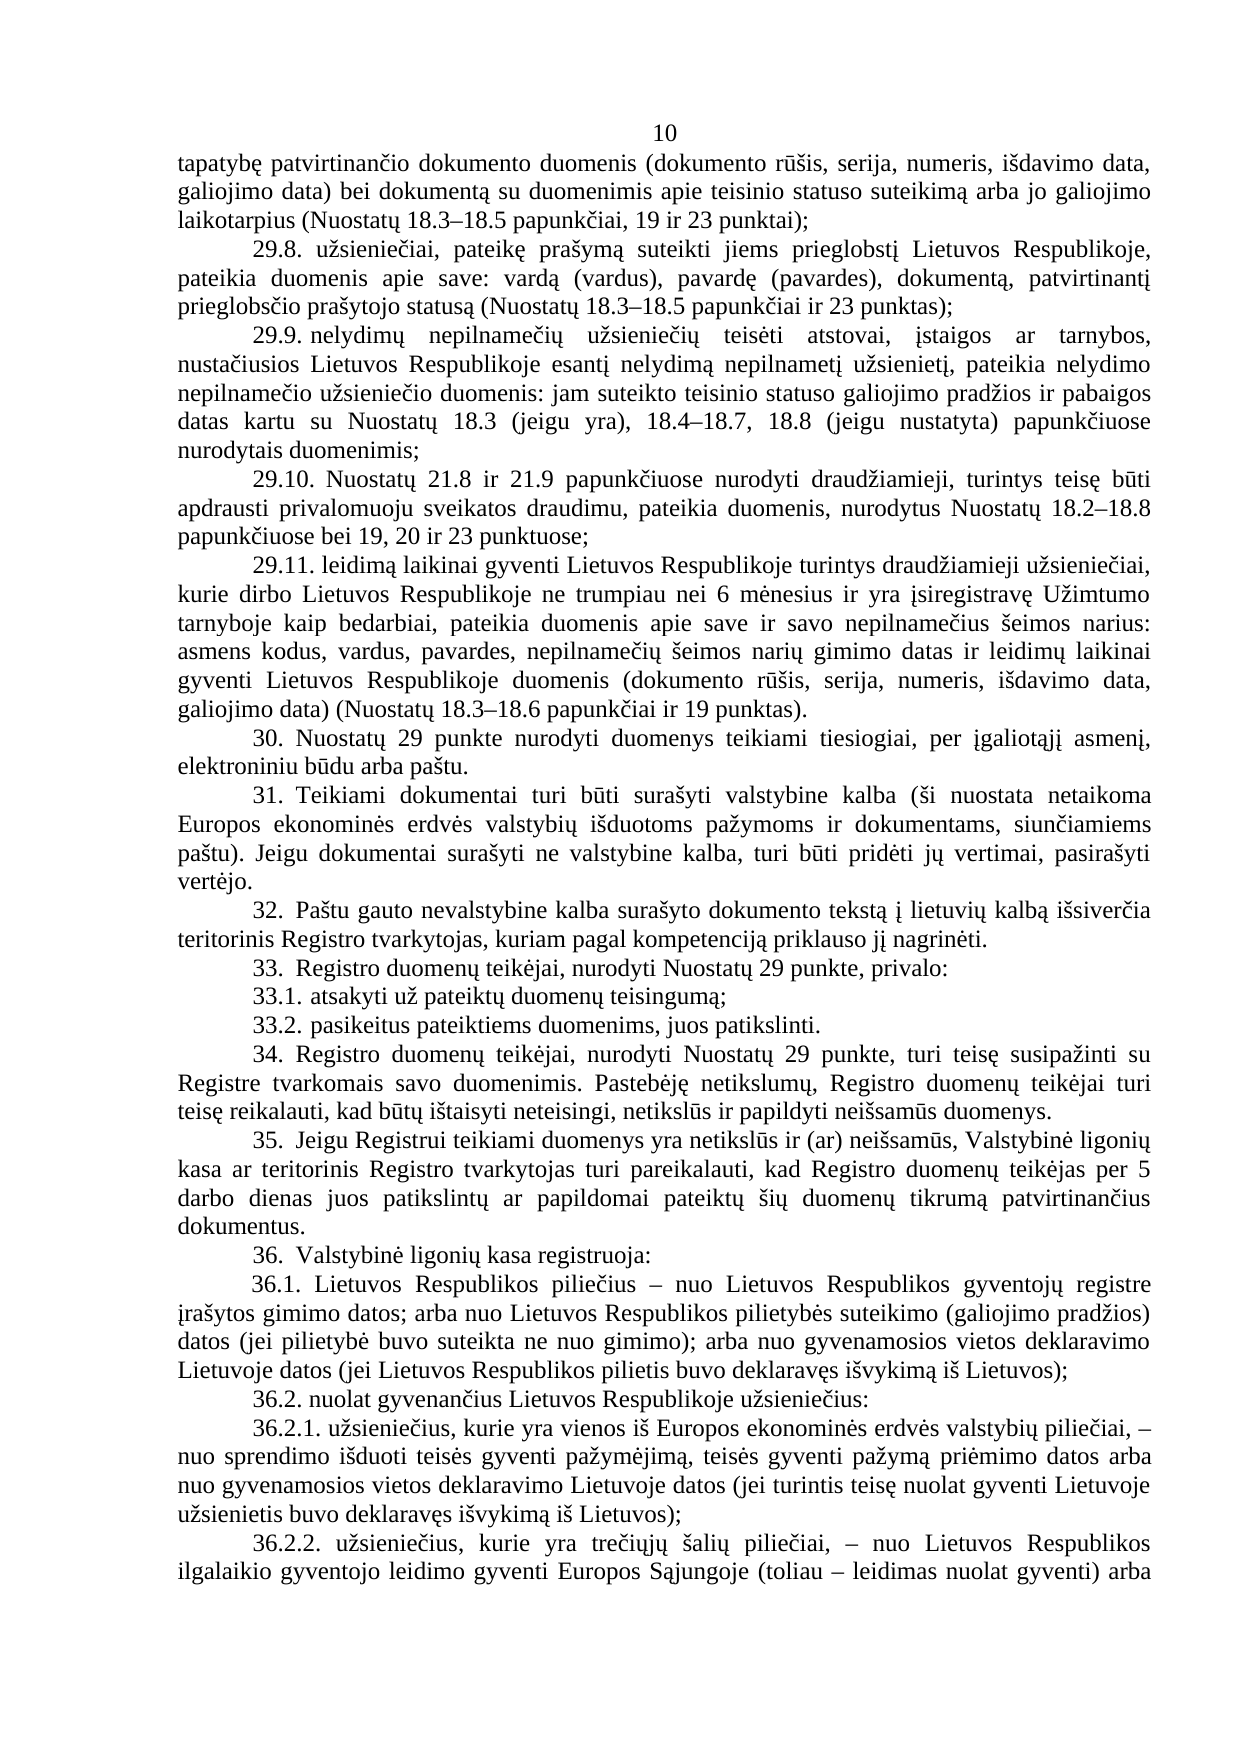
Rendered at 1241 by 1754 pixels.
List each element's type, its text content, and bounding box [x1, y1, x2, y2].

text 29.8. užsieniečiai, pateikę prašymą suteikti jiems prieglobstį Lietuvos Respublikoje, pateikia duomenis apie save: vardą (vardus), pavardę (pavardes), dokumentą, patvirtinantį prieglobsčio prašytojo statusą (Nuostatų 18.3–18.5 papunkčiai ir 23 punktas); [177, 234, 1152, 320]
text 34. Registro duomenų teikėjai, nurodyti Nuostatų 29 punkte, turi teisę susipažinti su Registre tvarkomais savo duomenimis. Pastebėję netikslumų, Registro duomenų teikėjai turi teisę reikalauti, kad būtų ištaisyti neteisingi, netikslūs ir papildyti neišsamūs duomenys. [177, 1039, 1152, 1125]
text 31. Teikiami dokumentai turi būti surašyti valstybine kalba (ši nuostata netaikoma Europos ekonominės erdvės valstybių išduotoms pažymoms ir dokumentams, siunčiamiems paštu). Jeigu dokumentai surašyti ne valstybine kalba, turi būti pridėti jų vertimai, pasirašyti vertėjo. [177, 780, 1152, 895]
text 36.2.1. užsieniečius, kurie yra vienos iš Europos ekonominės erdvės valstybių piliečiai, – nuo sprendimo išduoti teisės gyventi pažymėjimą, teisės gyventi pažymą priėmimo datos arba nuo gyvenamosios vietos deklaravimo Lietuvoje datos (jei turintis teisę nuolat gyventi Lietuvoje užsienietis buvo deklaravęs išvykimą iš Lietuvos); [177, 1413, 1152, 1528]
text 29.11. leidimą laikinai gyventi Lietuvos Respublikoje turintys draudžiamieji užsieniečiai, kurie dirbo Lietuvos Respublikoje ne trumpiau nei 6 mėnesius ir yra įsiregistravę Užimtumo tarnyboje kaip bedarbiai, pateikia duomenis apie save ir savo nepilnamečius šeimos narius: asmens kodus, vardus, pavardes, nepilnamečių šeimos narių gimimo datas ir leidimų laikinai gyventi Lietuvos Respublikoje duomenis (dokumento rūšis, serija, numeris, išdavimo data, galiojimo data) (Nuostatų 18.3–18.6 papunkčiai ir 19 punktas). [177, 550, 1152, 723]
text 36.2. nuolat gyvenančius Lietuvos Respublikoje užsieniečius: [177, 1384, 1152, 1413]
text 32. Paštu gauto nevalstybine kalba surašyto dokumento tekstą į lietuvių kalbą išsiverčia teritorinis Registro tvarkytojas, kuriam pagal kompetenciją priklauso jį nagrinėti. [177, 895, 1152, 953]
text 33. Registro duomenų teikėjai, nurodyti Nuostatų 29 punkte, privalo: [177, 953, 1152, 981]
text 36.2.2. užsieniečius, kurie yra trečiųjų šalių piliečiai, – nuo Lietuvos Respublikos ilgalaikio gyventojo leidimo gyventi Europos Sąjungoje (toliau – leidimas nuolat gyventi) arba [177, 1528, 1152, 1585]
text 29.9. nelydimų nepilnamečių užsieniečių teisėti atstovai, įstaigos ar tarnybos, nustačiusios Lietuvos Respublikoje esantį nelydimą nepilnametį užsienietį, pateikia nelydimo nepilnamečio užsieniečio duomenis: jam suteikto teisinio statuso galiojimo pradžios ir pabaigos datas kartu su Nuostatų 18.3 (jeigu yra), 18.4–18.7, 18.8 (jeigu nustatyta) papunkčiuose nurodytais duomenimis; [177, 320, 1152, 464]
text tapatybę patvirtinančio dokumento duomenis (dokumento rūšis, serija, numeris, išdavimo data, galiojimo data) bei dokumentą su duomenimis apie teisinio statuso suteikimą arba jo galiojimo laikotarpius (Nuostatų 18.3–18.5 papunkčiai, 19 ir 23 punktai); [177, 148, 1152, 234]
text 36.1. Lietuvos Respublikos piliečius – nuo Lietuvos Respublikos gyventojų registre įrašytos gimimo datos; arba nuo Lietuvos Respublikos pilietybės suteikimo (galiojimo pradžios) datos (jei pilietybė buvo suteikta ne nuo gimimo); arba nuo gyvenamosios vietos deklaravimo Lietuvoje datos (jei Lietuvos Respublikos pilietis buvo deklaravęs išvykimą iš Lietuvos); [177, 1269, 1152, 1384]
text 33.2. pasikeitus pateiktiems duomenims, juos patikslinti. [177, 1010, 1152, 1039]
text 33.1. atsakyti už pateiktų duomenų teisingumą; [177, 981, 1152, 1010]
text 29.10. Nuostatų 21.8 ir 21.9 papunkčiuose nurodyti draudžiamieji, turintys teisę būti apdrausti privalomuoju sveikatos draudimu, pateikia duomenis, nurodytus Nuostatų 18.2–18.8 papunkčiuose bei 19, 20 ir 23 punktuose; [177, 464, 1152, 550]
text 30. Nuostatų 29 punkte nurodyti duomenys teikiami tiesiogiai, per įgaliotąjį asmenį, elektroniniu būdu arba paštu. [177, 723, 1152, 780]
text 36. Valstybinė ligonių kasa registruoja: [177, 1240, 1152, 1269]
text 35. Jeigu Registrui teikiami duomenys yra netikslūs ir (ar) neišsamūs, Valstybinė ligonių kasa ar teritorinis Registro tvarkytojas turi pareikalauti, kad Registro duomenų teikėjas per 5 darbo dienas juos patikslintų ar papildomai pateiktų šių duomenų tikrumą patvirtinančius dokumentus. [177, 1125, 1152, 1240]
